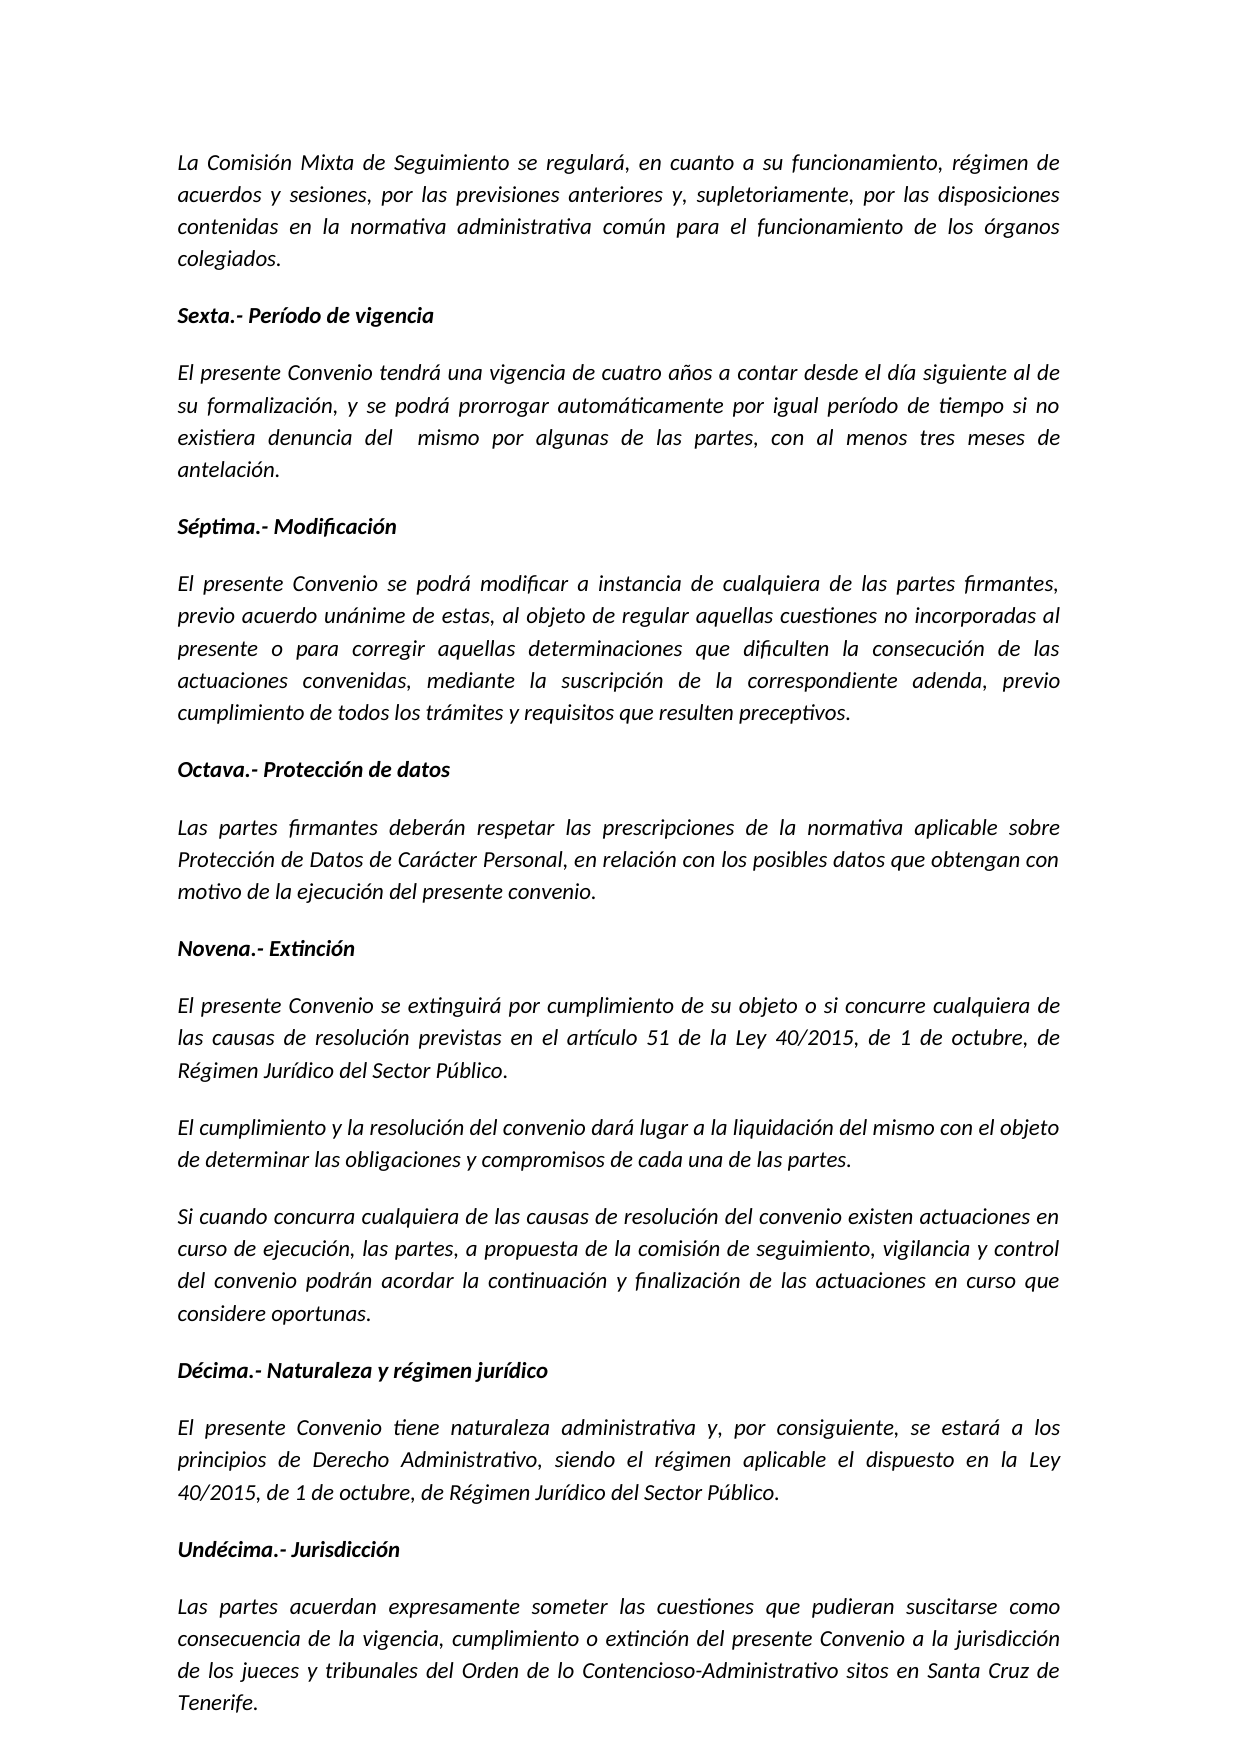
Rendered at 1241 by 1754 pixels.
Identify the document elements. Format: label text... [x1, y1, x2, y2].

text Décima.- Naturaleza y régimen jurídico [177, 1356, 1064, 1384]
text Undécima.- Jurisdicción [177, 1535, 1064, 1563]
text Novena.- Extinción [177, 934, 1064, 962]
text Séptima.- Modificación [177, 512, 1064, 540]
text El presente Convenio tendrá una vigencia de cuatro años a contar desde el día siguiente al de su formalización, y se podrá prorrogar automáticamente por igual período de tiempo si no existiera denuncia del mismo por algunas de las partes, con al menos tres meses de antelación. [177, 358, 1064, 483]
text Las partes acuerdan expresamente someter las cuestiones que pudieran suscitarse como consecuencia de la vigencia, cumplimiento o extinción del presente Convenio a la jurisdicción de los jueces y tribunales del Orden de lo Contencioso-Administrativo sitos en Santa Cruz de Tenerife. [177, 1592, 1064, 1717]
text Las partes firmantes deberán respetar las prescripciones de la normativa aplicable sobre Protección de Datos de Carácter Personal, en relación con los posibles datos que obtengan con motivo de la ejecución del presente convenio. [177, 813, 1064, 905]
text El presente Convenio se extinguirá por cumplimiento de su objeto o si concurre cualquiera de las causas de resolución previstas en el artículo 51 de la Ley 40/2015, de 1 de octubre, de Régimen Jurídico del Sector Público. [177, 991, 1064, 1084]
text El presente Convenio tiene naturaleza administrativa y, por consiguiente, se estará a los principios de Derecho Administrativo, siendo el régimen aplicable el dispuesto en la Ley 40/2015, de 1 de octubre, de Régimen Jurídico del Sector Público. [177, 1413, 1064, 1506]
text Sexta.- Período de vigencia [177, 301, 1064, 329]
text La Comisión Mixta de Seguimiento se regulará, en cuanto a su funcionamiento, régimen de acuerdos y sesiones, por las previsiones anteriores y, supletoriamente, por las disposiciones contenidas en la normativa administrativa común para el funcionamiento de los órganos colegiados. [177, 148, 1064, 272]
text Si cuando concurra cualquiera de las causas de resolución del convenio existen actuaciones en curso de ejecución, las partes, a propuesta de la comisión de seguimiento, vigilancia y control del convenio podrán acordar la continuación y finalización de las actuaciones en curso que considere oportunas. [177, 1202, 1064, 1327]
text Octava.- Protección de datos [177, 755, 1064, 783]
text El presente Convenio se podrá modificar a instancia de cualquiera de las partes firmantes, previo acuerdo unánime de estas, al objeto de regular aquellas cuestiones no incorporadas al presente o para corregir aquellas determinaciones que dificulten la consecución de las actuaciones convenidas, mediante la suscripción de la correspondiente adenda, previo cumplimiento de todos los trámites y requisitos que resulten preceptivos. [177, 569, 1064, 726]
text El cumplimiento y la resolución del convenio dará lugar a la liquidación del mismo con el objeto de determinar las obligaciones y compromisos de cada una de las partes. [177, 1113, 1064, 1173]
